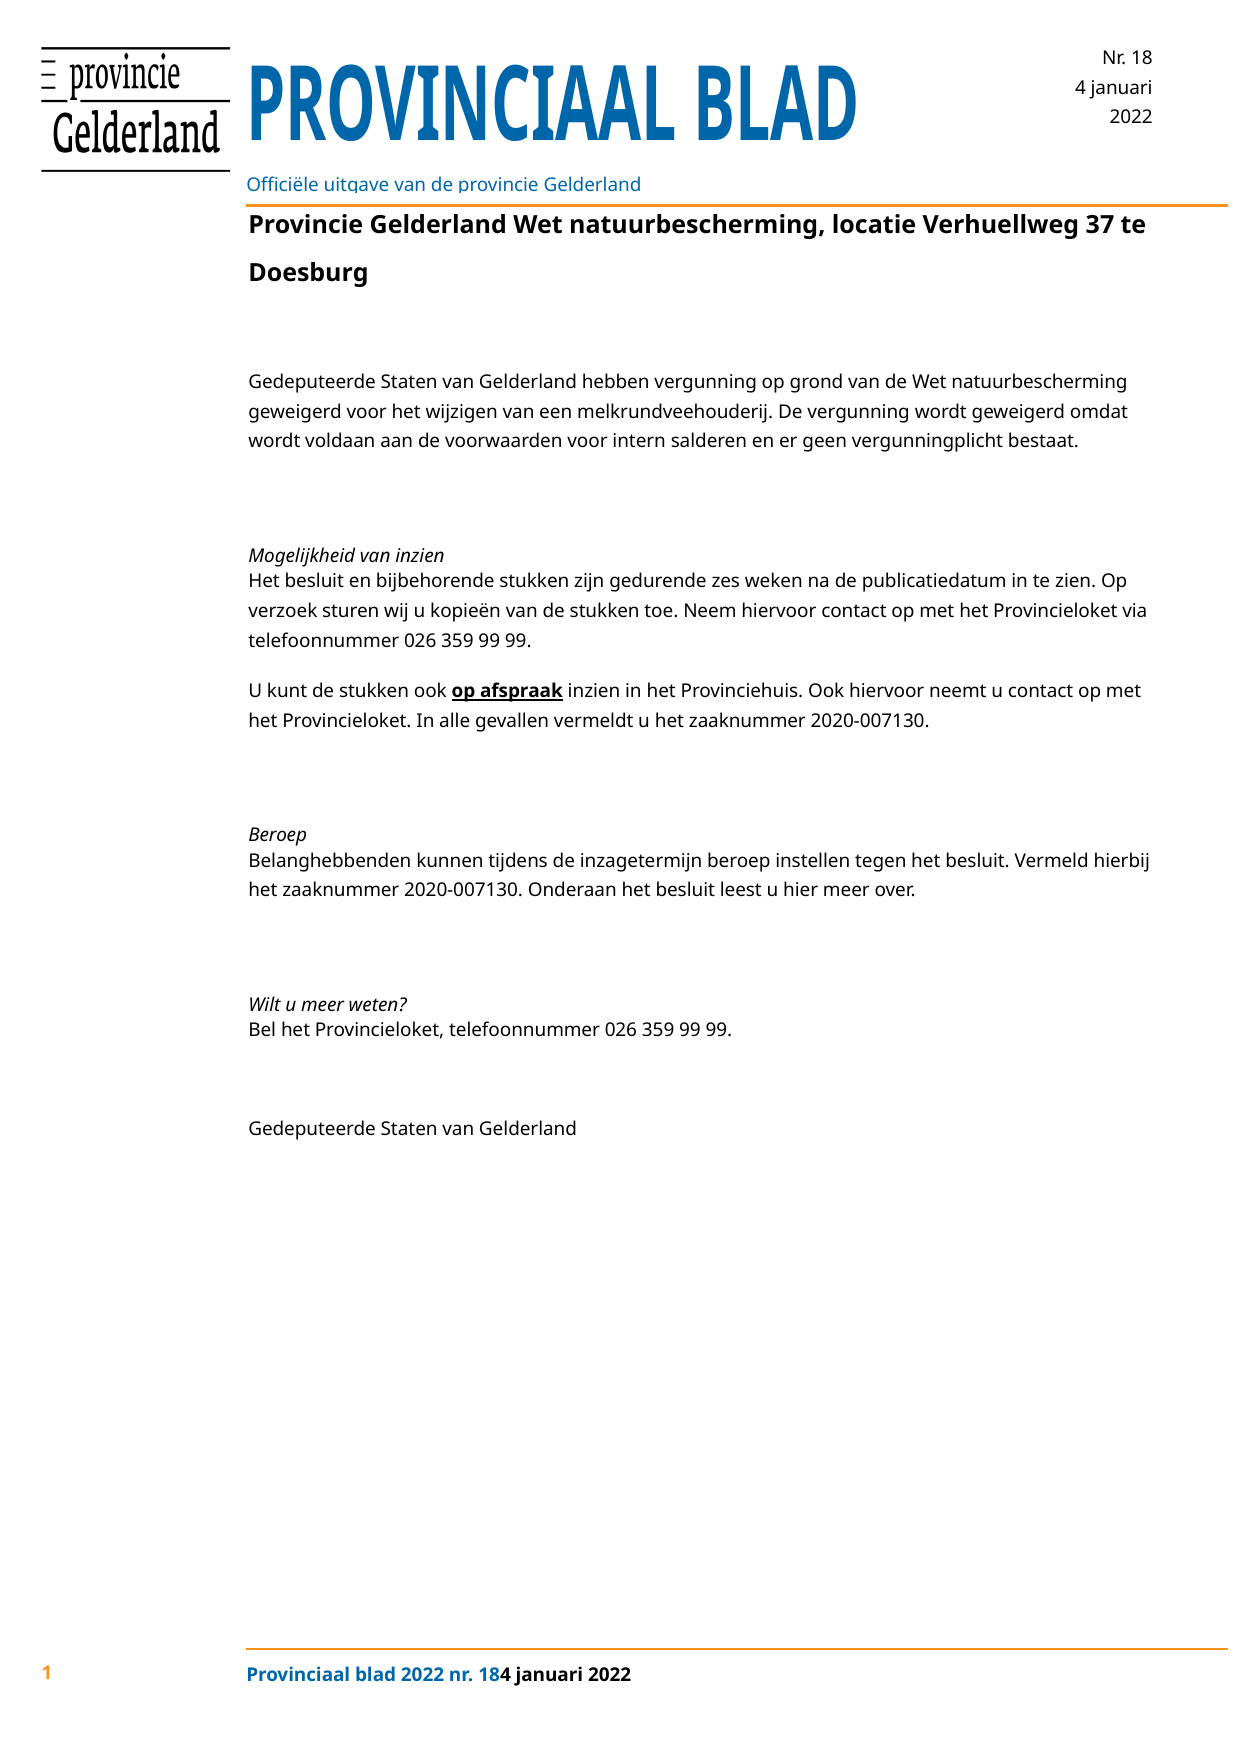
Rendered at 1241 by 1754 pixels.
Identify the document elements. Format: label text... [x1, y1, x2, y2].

text Beroep [248, 821, 1152, 847]
text Provincie Gelderland Wet natuurbescherming, locatie Verhuellweg 37 te Doesburg [248, 207, 1152, 288]
text U kunt de stukken ook op afspraak inzien in het Provinciehuis. Ook hiervoor neemt u contact op met het Provincieloket. In alle gevallen vermeldt u het zaaknummer 2020-007130. [248, 677, 1152, 732]
text Wilt u meer weten? [248, 991, 1152, 1017]
text Bel het Provincieloket, telefoonnummer 026 359 99 99. [248, 1017, 1152, 1042]
text Mogelijkheid van inzien [248, 542, 1152, 568]
text Het besluit en bijbehorende stukken zijn gedurende zes weken na de publicatiedatum in te zien. Op verzoek sturen wij u kopieën van de stukken toe. Neem hiervoor contact op met het Provincieloket via telefoonnummer 026 359 99 99. [248, 568, 1152, 652]
picture [41, 47, 231, 172]
text Gedeputeerde Staten van Gelderland hebben vergunning op grond van de Wet natuurbescherming geweigerd voor het wijzigen van een melkrundveehouderij. De vergunning wordt geweigerd omdat wordt voldaan aan de voorwaarden voor intern salderen en er geen vergunningplicht bestaat. [248, 368, 1152, 453]
text Belanghebbenden kunnen tijdens de inzagetermijn beroep instellen tegen het besluit. Vermeld hierbij het zaaknummer 2020-007130. Onderaan het besluit leest u hier meer over. [248, 847, 1152, 902]
text Gedeputeerde Staten van Gelderland [248, 1115, 1152, 1141]
